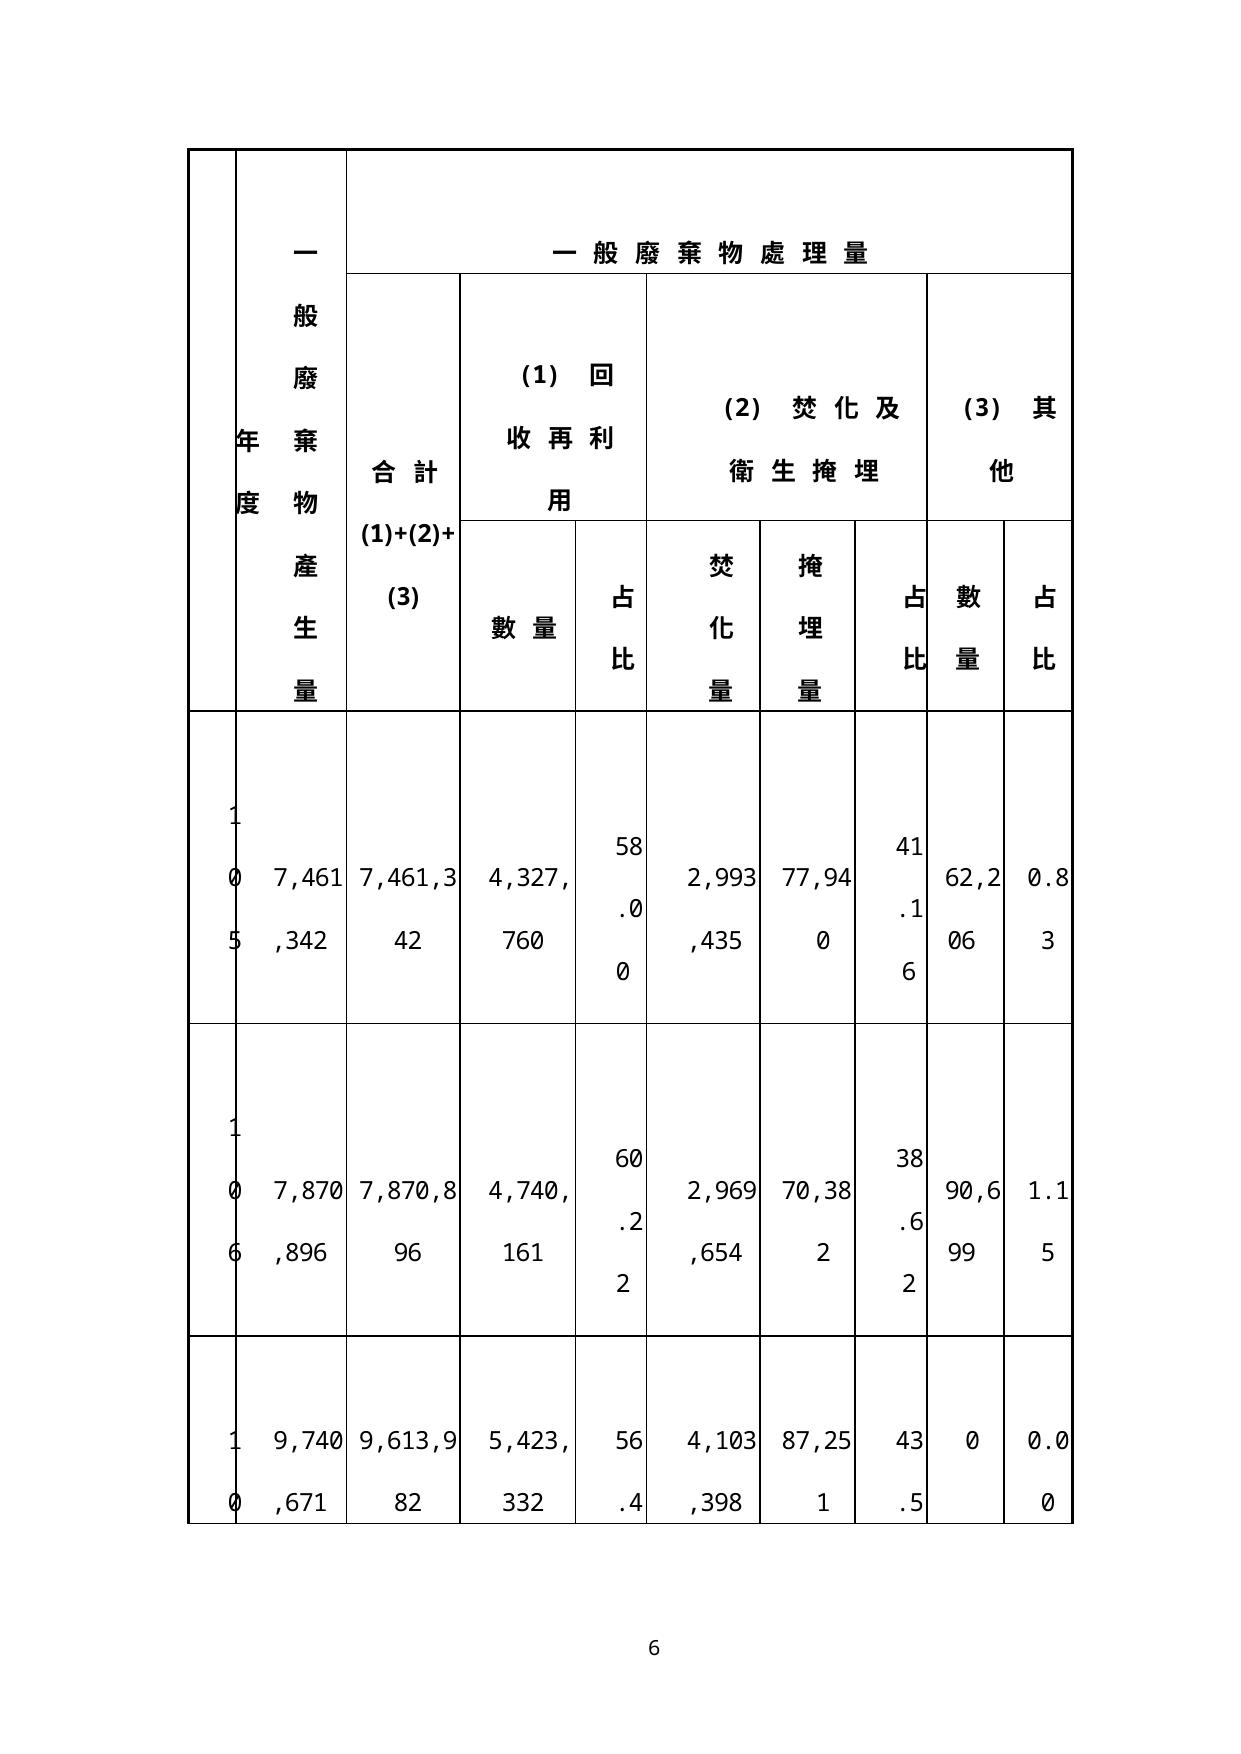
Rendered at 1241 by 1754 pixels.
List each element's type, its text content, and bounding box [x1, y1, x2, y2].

table_cell 87,251 [761, 1337, 854, 1523]
table_cell 1.15 [1005, 1024, 1071, 1335]
table_cell (1)回收再利用 [461, 274, 646, 519]
table_cell 7,870,896 [347, 1024, 459, 1335]
table_cell 2,969,654 [647, 1024, 759, 1335]
table_cell (3)其他 [928, 274, 1071, 519]
table_cell 9,613,982 [347, 1337, 459, 1523]
table_cell 60.22 [576, 1024, 646, 1335]
table_cell 77,940 [761, 712, 854, 1023]
table_cell 0.83 [1005, 712, 1071, 1023]
table_cell 106 [190, 1024, 235, 1335]
table_cell 7,870,896 [237, 1024, 346, 1335]
table_header 一般廢棄物產生量 [237, 151, 346, 710]
table_cell 105 [190, 712, 235, 1023]
table_cell 5,423,332 [461, 1337, 575, 1523]
table_cell 數量 [928, 521, 1003, 710]
table_cell 4,327,760 [461, 712, 575, 1023]
table_cell 41.16 [856, 712, 926, 1023]
table_cell 占比 [856, 521, 926, 710]
table_cell 0.00 [1005, 1337, 1071, 1523]
table_cell 70,382 [761, 1024, 854, 1335]
table_cell 58.00 [576, 712, 646, 1023]
table_cell 0 [928, 1337, 1003, 1523]
table_cell (2)焚化及衛生掩埋 [647, 274, 926, 519]
table_cell 占比 [576, 521, 646, 710]
table_cell 90,699 [928, 1024, 1003, 1335]
table_cell 合計(1)+(2)+(3) [347, 274, 459, 710]
table_cell 62,206 [928, 712, 1003, 1023]
table_cell 7,461,342 [237, 712, 346, 1023]
table_header 一般廢棄物處理量 [347, 151, 1071, 273]
table_cell 掩埋量 [761, 521, 854, 710]
table_cell 4,740,161 [461, 1024, 575, 1335]
table_cell 數量 [461, 521, 575, 710]
table_cell 2,993,435 [647, 712, 759, 1023]
table_header 年度 [190, 151, 235, 710]
table_cell 43.5 [856, 1337, 926, 1523]
table_cell 7,461,342 [347, 712, 459, 1023]
table_cell 107 [190, 1337, 235, 1523]
table_cell 38.62 [856, 1024, 926, 1335]
table_cell 56.4 [576, 1337, 646, 1523]
table_cell 占比 [1005, 521, 1071, 710]
table_cell 4,103,398 [647, 1337, 759, 1523]
table_cell 焚化量 [647, 521, 759, 710]
table_cell 9,740,671 [237, 1337, 346, 1523]
